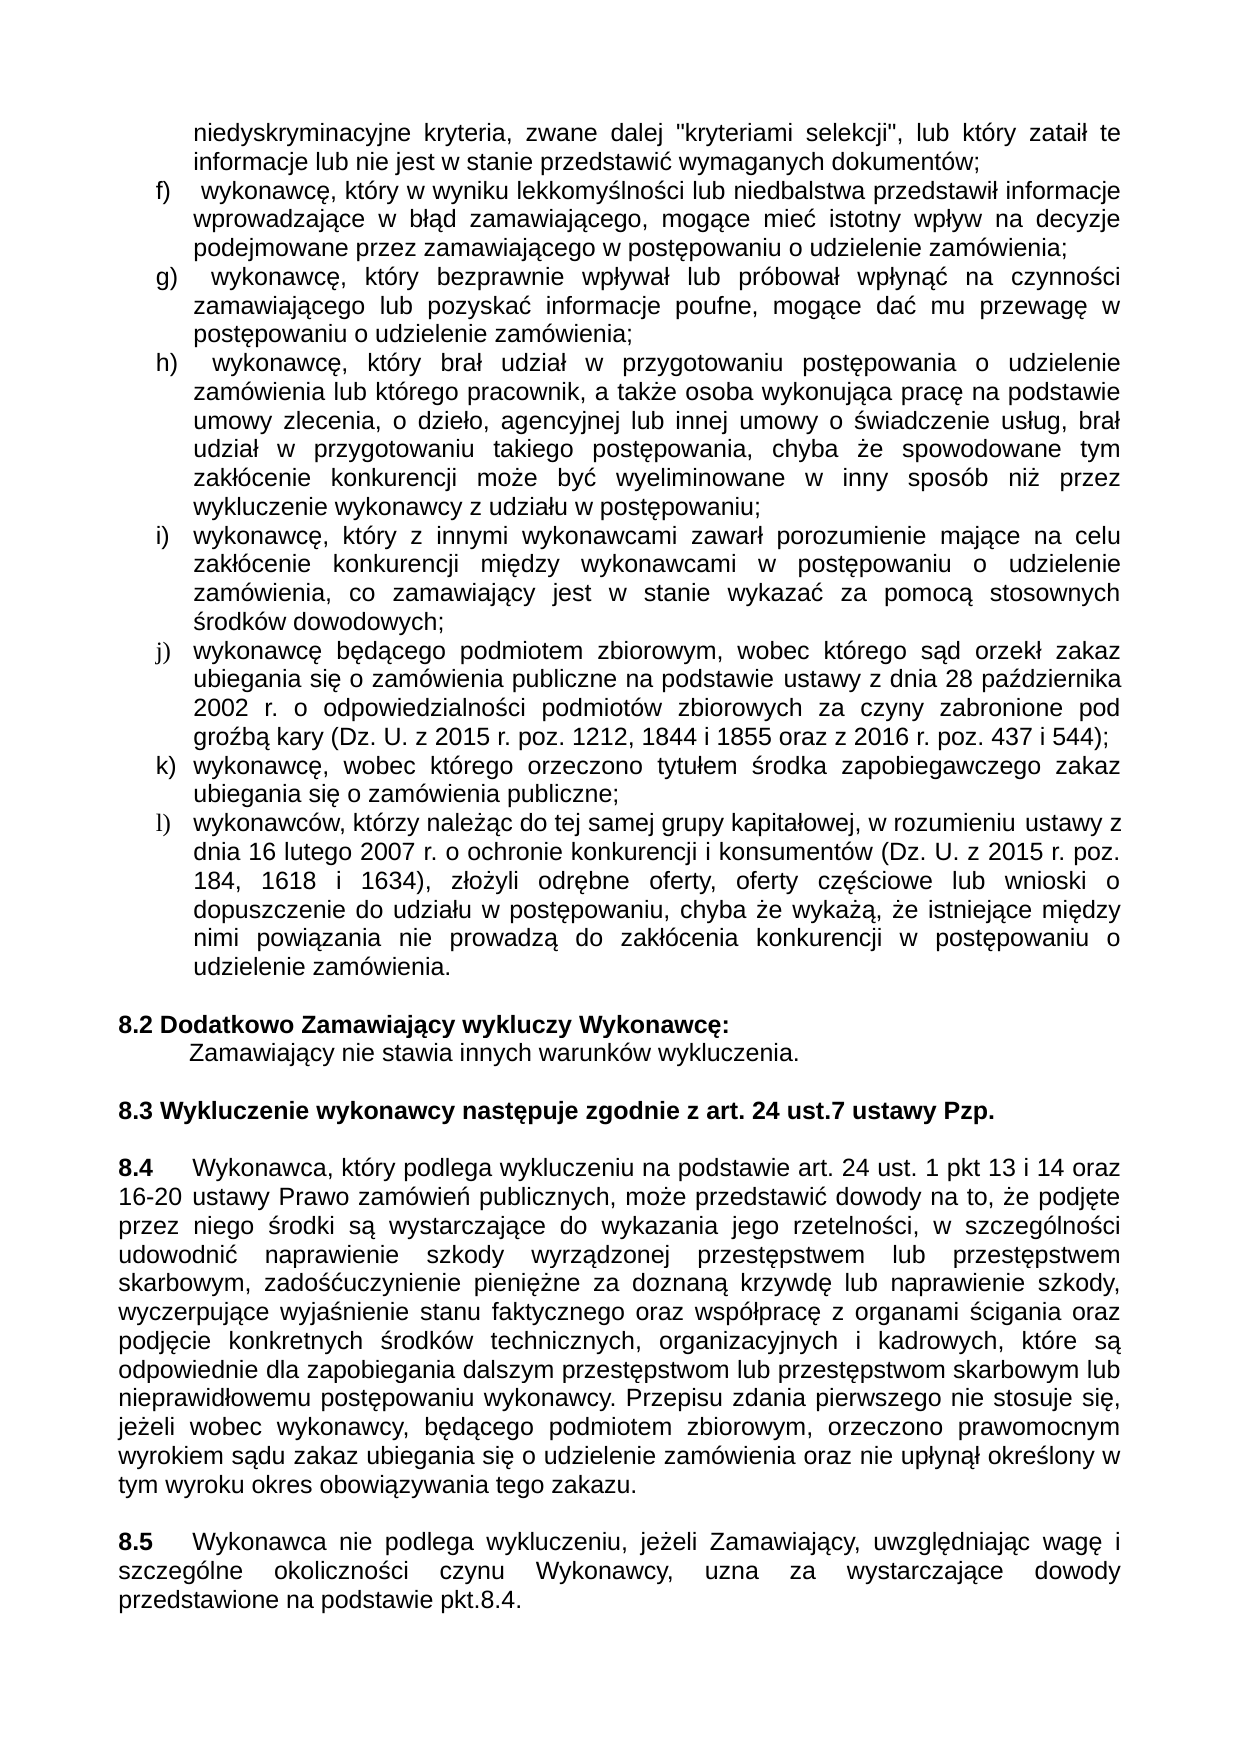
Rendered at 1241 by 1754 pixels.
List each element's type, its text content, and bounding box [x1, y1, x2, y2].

list 8.4 Wykonawca, który podlega wykluczeniu na podstawie art. 24 ust. 1 pkt 13 i 14 oraz 16-20 ustawy Prawo zamówień publicznych, może przedstawić dowody na to, że podjęte przez niego środki są wystarczające do wykazania jego rzetelności, w szczególności udowodnić naprawienie szkody wyrządzonej przestępstwem lub przestępstwem skarbowym, zadośćuczynienie pieniężne za doznaną krzywdę lub naprawienie szkody, wyczerpujące wyjaśnienie stanu faktycznego oraz współpracę z organami ścigania oraz podjęcie konkretnych środków technicznych, organizacyjnych i kadrowych, które są odpowiednie dla zapobiegania dalszym przestępstwom lub przestępstwom skarbowym lub nieprawidłowemu postępowaniu wykonawcy. Przepisu zdania pierwszego nie stosuje się, jeżeli wobec wykonawcy, będącego podmiotem zbiorowym, orzeczono prawomocnym wyrokiem sądu zakaz ubiegania się o udzielenie zamówienia oraz nie upłynął określony w tym wyroku okres obowiązywania tego zakazu. [118, 1153, 1122, 1498]
list 8.5 Wykonawca nie podlega wykluczeniu, jeżeli Zamawiający, uwzględniając wagę i szczególne okoliczności czynu Wykonawcy, uzna za wystarczające dowody przedstawione na podstawie pkt.8.4. [118, 1527, 1122, 1613]
list niedyskryminacyjne kryteria, zwane dalej "kryteriami selekcji", lub który zataił te informacje lub nie jest w stanie przedstawić wymaganych dokumentów; [156, 118, 1122, 176]
list wykonawcę, który brał udział w przygotowaniu postępowania o udzielenie zamówienia lub którego pracownik, a także osoba wykonująca pracę na podstawie umowy zlecenia, o dzieło, agencyjnej lub innej umowy o świadczenie usług, brał udział w przygotowaniu takiego postępowania, chyba że spowodowane tym zakłócenie konkurencji może być wyeliminowane w inny sposób niż przez wykluczenie wykonawcy z udziału w postępowaniu; [156, 348, 1122, 521]
list wykonawcę, wobec którego orzeczono tytułem środka zapobiegawczego zakaz ubiegania się o zamówienia publiczne; [156, 751, 1122, 808]
list wykonawcę, który z innymi wykonawcami zawarł porozumienie mające na celu zakłócenie konkurencji między wykonawcami w postępowaniu o udzielenie zamówienia, co zamawiający jest w stanie wykazać za pomocą stosownych środków dowodowych; [156, 521, 1122, 636]
list wykonawcę, który bezprawnie wpływał lub próbował wpłynąć na czynności zamawiającego lub pozyskać informacje poufne, mogące dać mu przewagę w postępowaniu o udzielenie zamówienia; [156, 262, 1122, 348]
list wykonawcę będącego podmiotem zbiorowym, wobec którego sąd orzekł zakaz ubiegania się o zamówienia publiczne na podstawie ustawy z dnia 28 października 2002 r. o odpowiedzialności podmiotów zbiorowych za czyny zabronione pod groźbą kary (Dz. U. z 2015 r. poz. 1212, 1844 i 1855 oraz z 2016 r. poz. 437 i 544); [156, 636, 1122, 751]
list wykonawców, którzy należąc do tej samej grupy kapitałowej, w rozumieniu ustawy z dnia 16 lutego 2007 r. o ochronie konkurencji i konsumentów (Dz. U. z 2015 r. poz. 184, 1618 i 1634), złożyli odrębne oferty, oferty częściowe lub wnioski o dopuszczenie do udziału w postępowaniu, chyba że wykażą, że istniejące między nimi powiązania nie prowadzą do zakłócenia konkurencji w postępowaniu o udzielenie zamówienia. [156, 808, 1122, 981]
list 8.2 Dodatkowo Zamawiający wykluczy Wykonawcę: [118, 1009, 1122, 1038]
list Zamawiający nie stawia innych warunków wykluczenia. [153, 1038, 1122, 1067]
list wykonawcę, który w wyniku lekkomyślności lub niedbalstwa przedstawił informacje wprowadzające w błąd zamawiającego, mogące mieć istotny wpływ na decyzje podejmowane przez zamawiającego w postępowaniu o udzielenie zamówienia; [156, 176, 1122, 262]
list 8.3 Wykluczenie wykonawcy następuje zgodnie z art. 24 ust.7 ustawy Pzp. [118, 1096, 1122, 1124]
